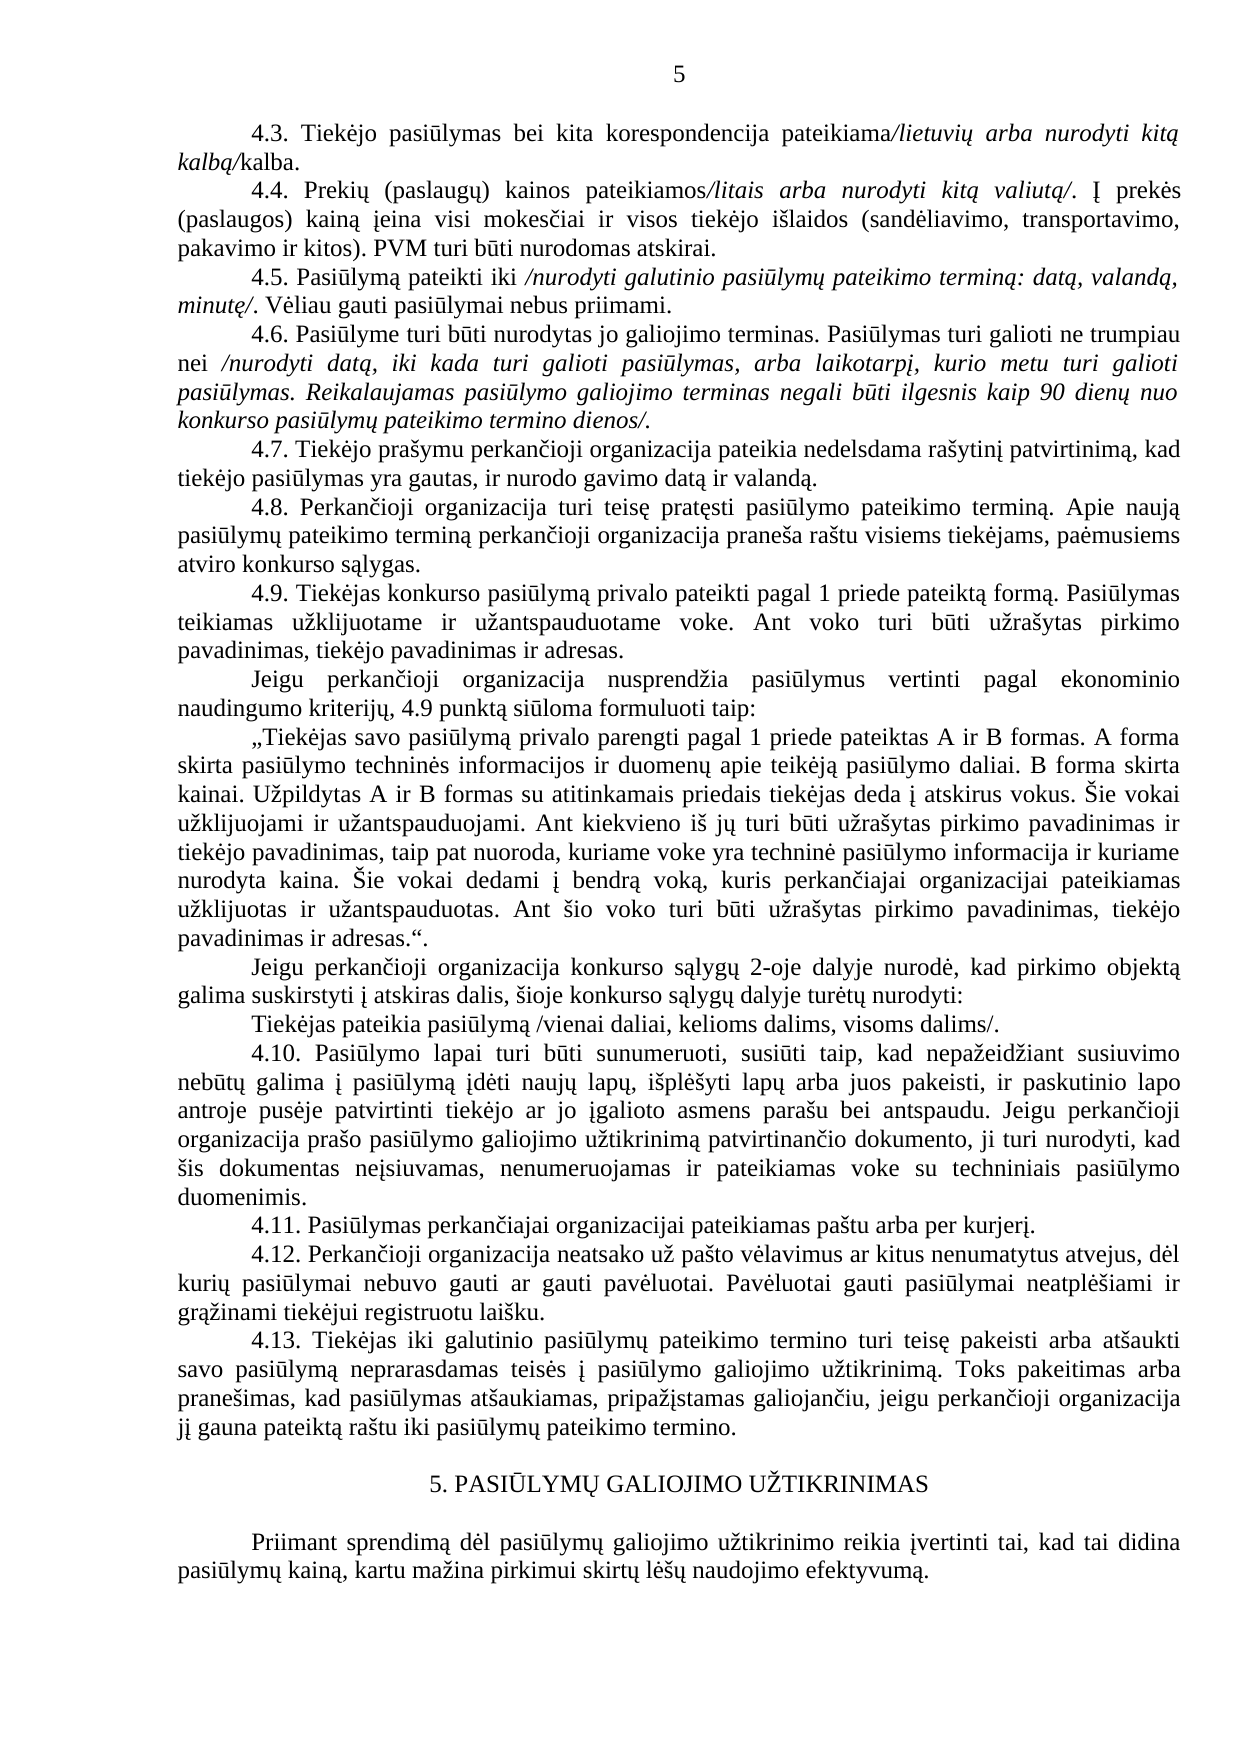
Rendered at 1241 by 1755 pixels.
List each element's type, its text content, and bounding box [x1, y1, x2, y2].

text 4.3. Tiekėjo pasiūlymas bei kita korespondencija pateikiama/lietuvių arba nurodyti kitą kalbą/kalba. [177, 118, 1181, 176]
text 4.7. Tiekėjo prašymu perkančioji organizacija pateikia nedelsdama rašytinį patvirtinimą, kad tiekėjo pasiūlymas yra gautas, ir nurodo gavimo datą ir valandą. [177, 434, 1181, 492]
text 5. PASIŪLYMŲ GALIOJIMO UŽTIKRINIMAS [177, 1469, 1181, 1498]
text 4.4. Prekių (paslaugų) kainos pateikiamos/litais arba nurodyti kitą valiutą/. Į prekės (paslaugos) kainą įeina visi mokesčiai ir visos tiekėjo išlaidos (sandėliavimo, transportavimo, pakavimo ir kitos). PVM turi būti nurodomas atskirai. [177, 176, 1181, 262]
text Jeigu perkančioji organizacija konkurso sąlygų 2-oje dalyje nurodė, kad pirkimo objektą galima suskirstyti į atskiras dalis, šioje konkurso sąlygų dalyje turėtų nurodyti: [177, 952, 1181, 1009]
text „Tiekėjas savo pasiūlymą privalo parengti pagal 1 priede pateiktas A ir B formas. A forma skirta pasiūlymo techninės informacijos ir duomenų apie teikėją pasiūlymo daliai. B forma skirta kainai. Užpildytas A ir B formas su atitinkamais priedais tiekėjas deda į atskirus vokus. Šie vokai užklijuojami ir užantspauduojami. Ant kiekvieno iš jų turi būti užrašytas pirkimo pavadinimas ir tiekėjo pavadinimas, taip pat nuoroda, kuriame voke yra techninė pasiūlymo informacija ir kuriame nurodyta kaina. Šie vokai dedami į bendrą voką, kuris perkančiajai organizacijai pateikiamas užklijuotas ir užantspauduotas. Ant šio voko turi būti užrašytas pirkimo pavadinimas, tiekėjo pavadinimas ir adresas.“. [177, 722, 1181, 952]
text 4.8. Perkančioji organizacija turi teisę pratęsti pasiūlymo pateikimo terminą. Apie naują pasiūlymų pateikimo terminą perkančioji organizacija praneša raštu visiems tiekėjams, paėmusiems atviro konkurso sąlygas. [177, 492, 1181, 578]
text 4.13. Tiekėjas iki galutinio pasiūlymų pateikimo termino turi teisę pakeisti arba atšaukti savo pasiūlymą neprarasdamas teisės į pasiūlymo galiojimo užtikrinimą. Toks pakeitimas arba pranešimas, kad pasiūlymas atšaukiamas, pripažįstamas galiojančiu, jeigu perkančioji organizacija jį gauna pateiktą raštu iki pasiūlymų pateikimo termino. [177, 1326, 1181, 1441]
text Priimant sprendimą dėl pasiūlymų galiojimo užtikrinimo reikia įvertinti tai, kad tai didina pasiūlymų kainą, kartu mažina pirkimui skirtų lėšų naudojimo efektyvumą. [177, 1527, 1181, 1584]
text Jeigu perkančioji organizacija nusprendžia pasiūlymus vertinti pagal ekonominio naudingumo kriterijų, 4.9 punktą siūloma formuluoti taip: [177, 664, 1181, 722]
text 4.12. Perkančioji organizacija neatsako už pašto vėlavimus ar kitus nenumatytus atvejus, dėl kurių pasiūlymai nebuvo gauti ar gauti pavėluotai. Pavėluotai gauti pasiūlymai neatplėšiami ir grąžinami tiekėjui registruotu laišku. [177, 1239, 1181, 1326]
text 4.6. Pasiūlyme turi būti nurodytas jo galiojimo terminas. Pasiūlymas turi galioti ne trumpiau nei /nurodyti datą, iki kada turi galioti pasiūlymas, arba laikotarpį, kurio metu turi galioti pasiūlymas. Reikalaujamas pasiūlymo galiojimo terminas negali būti ilgesnis kaip 90 dienų nuo konkurso pasiūlymų pateikimo termino dienos/. [177, 319, 1181, 434]
text Tiekėjas pateikia pasiūlymą /vienai daliai, kelioms dalims, visoms dalims/. [177, 1009, 1181, 1038]
text 4.9. Tiekėjas konkurso pasiūlymą privalo pateikti pagal 1 priede pateiktą formą. Pasiūlymas teikiamas užklijuotame ir užantspauduotame voke. Ant voko turi būti užrašytas pirkimo pavadinimas, tiekėjo pavadinimas ir adresas. [177, 578, 1181, 664]
text 4.10. Pasiūlymo lapai turi būti sunumeruoti, susiūti taip, kad nepažeidžiant susiuvimo nebūtų galima į pasiūlymą įdėti naujų lapų, išplėšyti lapų arba juos pakeisti, ir paskutinio lapo antroje pusėje patvirtinti tiekėjo ar jo įgalioto asmens parašu bei antspaudu. Jeigu perkančioji organizacija prašo pasiūlymo galiojimo užtikrinimą patvirtinančio dokumento, ji turi nurodyti, kad šis dokumentas neįsiuvamas, nenumeruojamas ir pateikiamas voke su techniniais pasiūlymo duomenimis. [177, 1038, 1181, 1211]
text 4.11. Pasiūlymas perkančiajai organizacijai pateikiamas paštu arba per kurjerį. [177, 1211, 1181, 1239]
text 4.5. Pasiūlymą pateikti iki /nurodyti galutinio pasiūlymų pateikimo terminą: datą, valandą, minutę/. Vėliau gauti pasiūlymai nebus priimami. [177, 262, 1181, 319]
